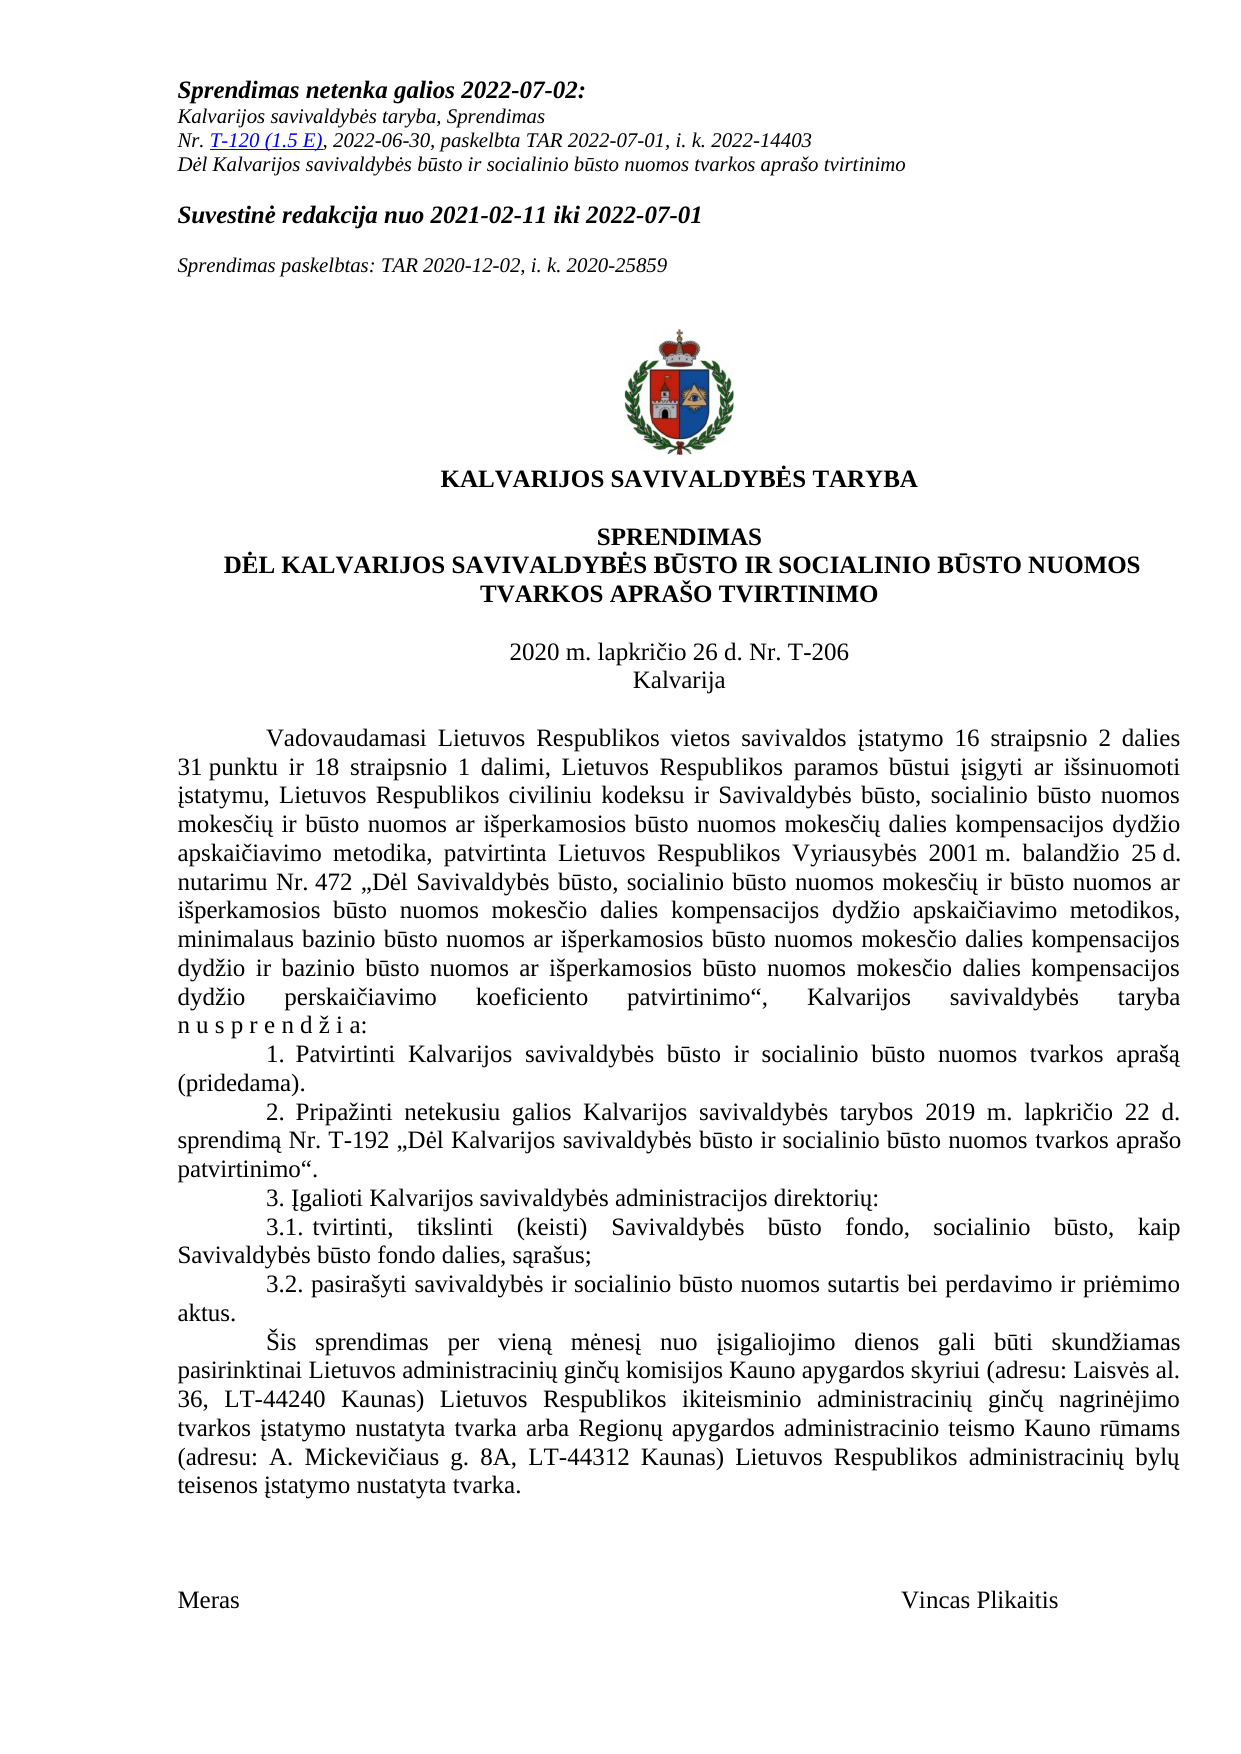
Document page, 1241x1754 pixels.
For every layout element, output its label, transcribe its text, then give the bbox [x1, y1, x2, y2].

text Nr. T-120 (1.5 E), 2022-06-30, paskelbta TAR 2022-07-01, i. k. 2022-14403 [177, 128, 1181, 152]
text 1. Patvirtinti Kalvarijos savivaldybės būsto ir socialinio būsto nuomos tvarkos aprašą (pridedama). [177, 1039, 1181, 1097]
text SPRENDIMAS [177, 522, 1181, 551]
text 2020 m. lapkričio 26 d. Nr. T-206 [177, 637, 1181, 666]
text 2. Pripažinti netekusiu galios Kalvarijos savivaldybės tarybos 2019 m. lapkričio 22 d. sprendimą Nr. T-192 „Dėl Kalvarijos savivaldybės būsto ir socialinio būsto nuomos tvarkos aprašo patvirtinimo“. [177, 1097, 1181, 1183]
text Kalvarijos savivaldybės taryba, Sprendimas [177, 104, 1181, 128]
text Sprendimas netenka galios 2022-07-02: [177, 75, 1181, 104]
text Meras Vincas Plikaitis [177, 1586, 1181, 1614]
text Sprendimas paskelbtas: TAR 2020-12-02, i. k. 2020-25859 [177, 253, 1181, 277]
text DĖL KALVARIJOS SAVIVALDYBĖS BŪSTO IR SOCIALINIO BŪSTO NUOMOS TVARKOS APRAŠO TVIRTINIMO [177, 551, 1181, 608]
text KALVARIJOS SAVIVALDYBĖS TARYBA [177, 464, 1181, 493]
text 3.2. pasirašyti savivaldybės ir socialinio būsto nuomos sutartis bei perdavimo ir priėmimo aktus. [177, 1269, 1181, 1327]
text 3. Įgalioti Kalvarijos savivaldybės administracijos direktorių: [177, 1183, 1181, 1212]
text Vadovaudamasi Lietuvos Respublikos vietos savivaldos įstatymo 16 straipsnio 2 dalies 31 punktu ir 18 straipsnio 1 dalimi, Lietuvos Respublikos paramos būstui įsigyti ar išsinuomoti įstatymu, Lietuvos Respublikos civiliniu kodeksu ir Savivaldybės būsto, socialinio būsto nuomos mokesčių ir būsto nuomos ar išperkamosios būsto nuomos mokesčių dalies kompensacijos dydžio apskaičiavimo metodika, patvirtinta Lietuvos Respublikos Vyriausybės 2001 m. balandžio 25 d. nutarimu Nr. 472 „Dėl Savivaldybės būsto, socialinio būsto nuomos mokesčių ir būsto nuomos ar išperkamosios būsto nuomos mokesčio dalies kompensacijos dydžio apskaičiavimo metodikos, minimalaus bazinio būsto nuomos ar išperkamosios būsto nuomos mokesčio dalies kompensacijos dydžio ir bazinio būsto nuomos ar išperkamosios būsto nuomos mokesčio dalies kompensacijos dydžio perskaičiavimo koeficiento patvirtinimo“, Kalvarijos savivaldybės taryba nusprendžia: [177, 723, 1181, 1039]
text Suvestinė redakcija nuo 2021-02-11 iki 2022-07-01 [177, 200, 1181, 229]
text Šis sprendimas per vieną mėnesį nuo įsigaliojimo dienos gali būti skundžiamas pasirinktinai Lietuvos administracinių ginčų komisijos Kauno apygardos skyriui (adresu: Laisvės al. 36, LT-44240 Kaunas) Lietuvos Respublikos ikiteisminio administracinių ginčų nagrinėjimo tvarkos įstatymo nustatyta tvarka arba Regionų apygardos administracinio teismo Kauno rūmams (adresu: A. Mickevičiaus g. 8A, LT-44312 Kaunas) Lietuvos Respublikos administracinių bylų teisenos įstatymo nustatyta tvarka. [177, 1327, 1181, 1499]
text Dėl Kalvarijos savivaldybės būsto ir socialinio būsto nuomos tvarkos aprašo tvirtinimo [177, 152, 1181, 176]
text Kalvarija [177, 666, 1181, 694]
text 3.1. tvirtinti, tikslinti (keisti) Savivaldybės būsto fondo, socialinio būsto, kaip Savivaldybės būsto fondo dalies, sąrašus; [177, 1212, 1181, 1269]
